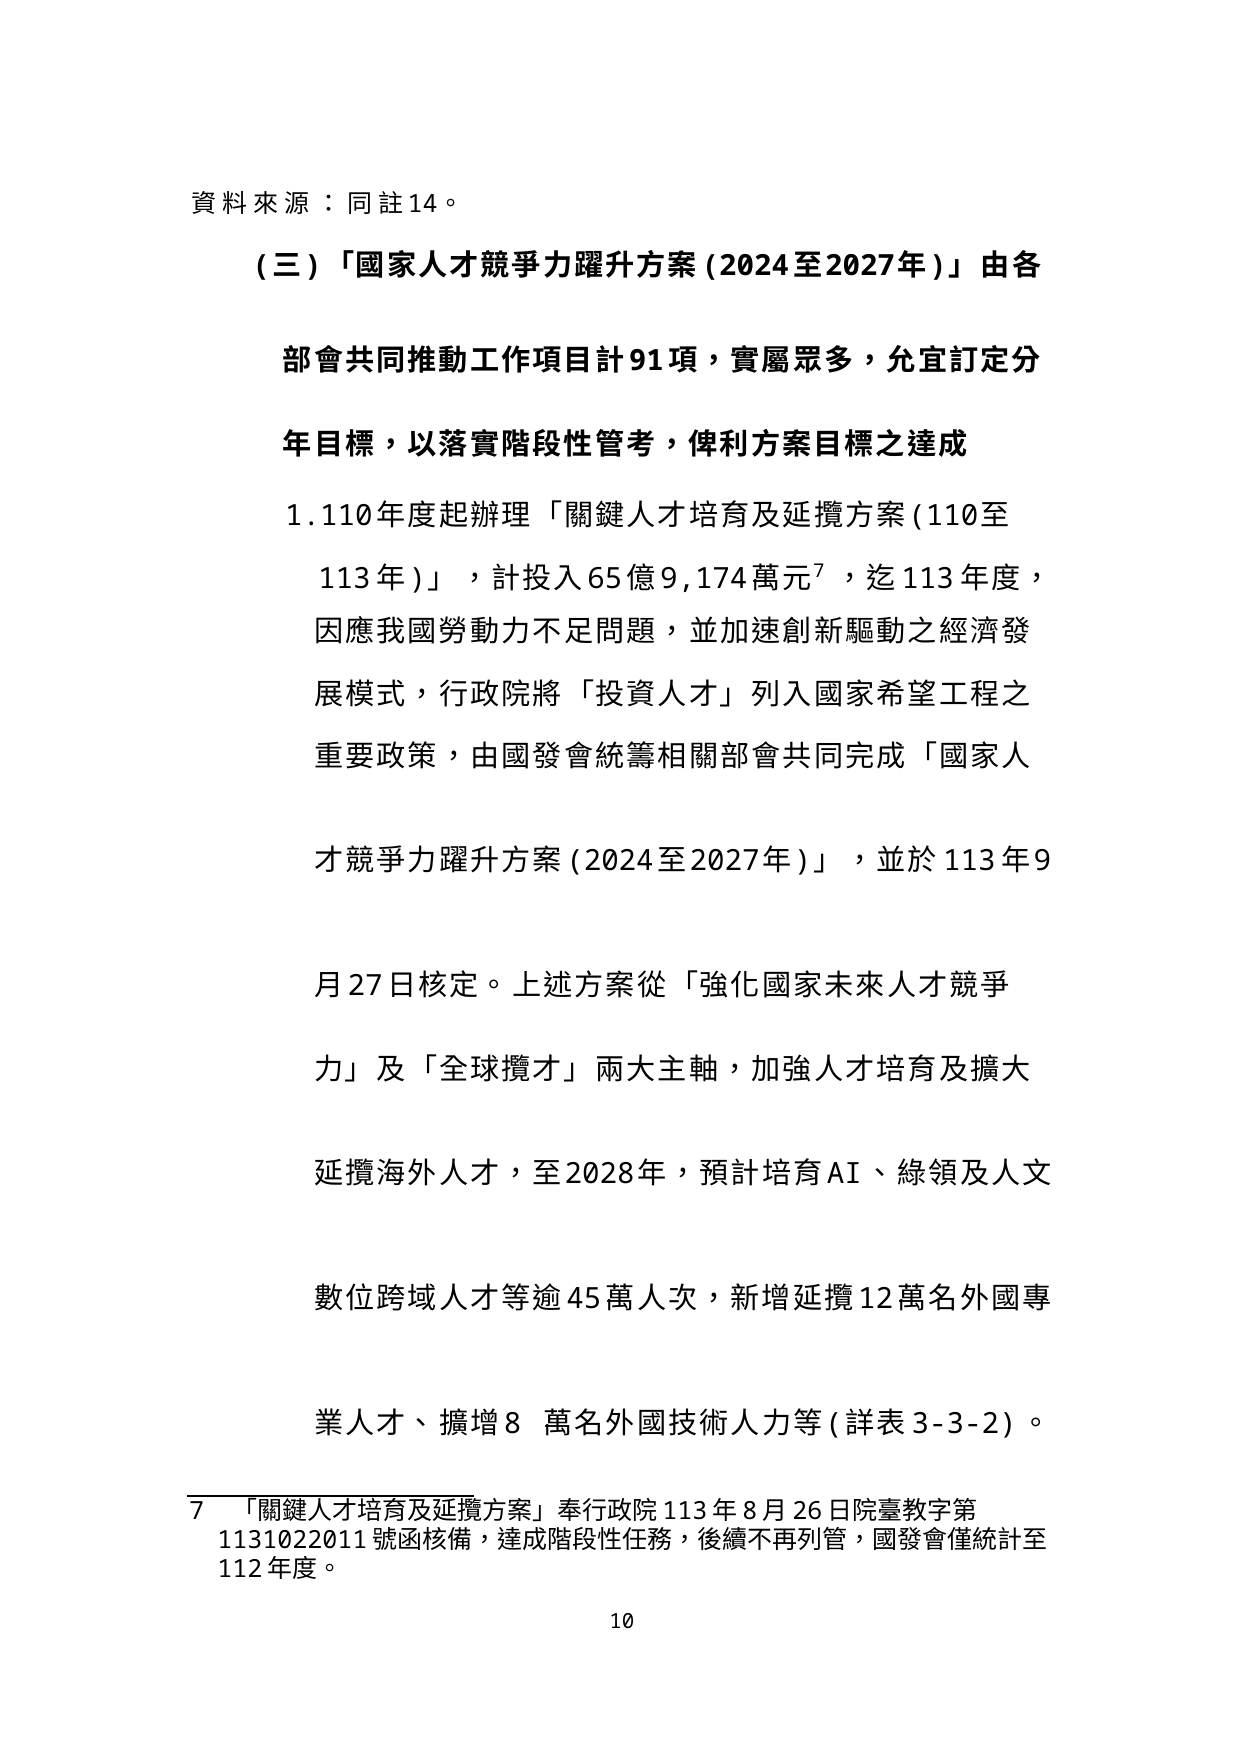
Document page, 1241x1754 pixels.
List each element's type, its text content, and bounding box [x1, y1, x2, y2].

text 「關鍵人才培育及延攬方案」奉行政院113年8月26日院臺教字第1131022011號函核備，達成階段性任務，後續不再列管，國發會僅統計至112年度。 [189, 1496, 1053, 1584]
text 資料來源：同註14。 [188, 150, 1052, 212]
text (三)「國家人才競爭力躍升方案(2024至2027年)」由各部會共同推動工作項目計91項，實屬眾多，允宜訂定分年目標，以落實階段性管考，俾利方案目標之達成 [247, 212, 1052, 462]
text 1.110年度起辦理「關鍵人才培育及延攬方案(110至113年)」，計投入65億9,174萬元，迄113年度，因應我國勞動力不足問題，並加速創新驅動之經濟發展模式，行政院將「投資人才」列入國家希望工程之重要政策，由國發會統籌相關部會共同完成「國家人才競爭力躍升方案(2024至2027年)」，並於113年9月27日核定。上述方案從「強化國家未來人才競爭力」及「全球攬才」兩大主軸，加強人才培育及擴大延攬海外人才，至2028年，預計培育AI、綠領及人文數位跨域人才等逾45萬人次，新增延攬12萬名外國專業人才、擴增8 萬名外國技術人力等(詳表3-3-2)。 [276, 462, 1052, 1462]
